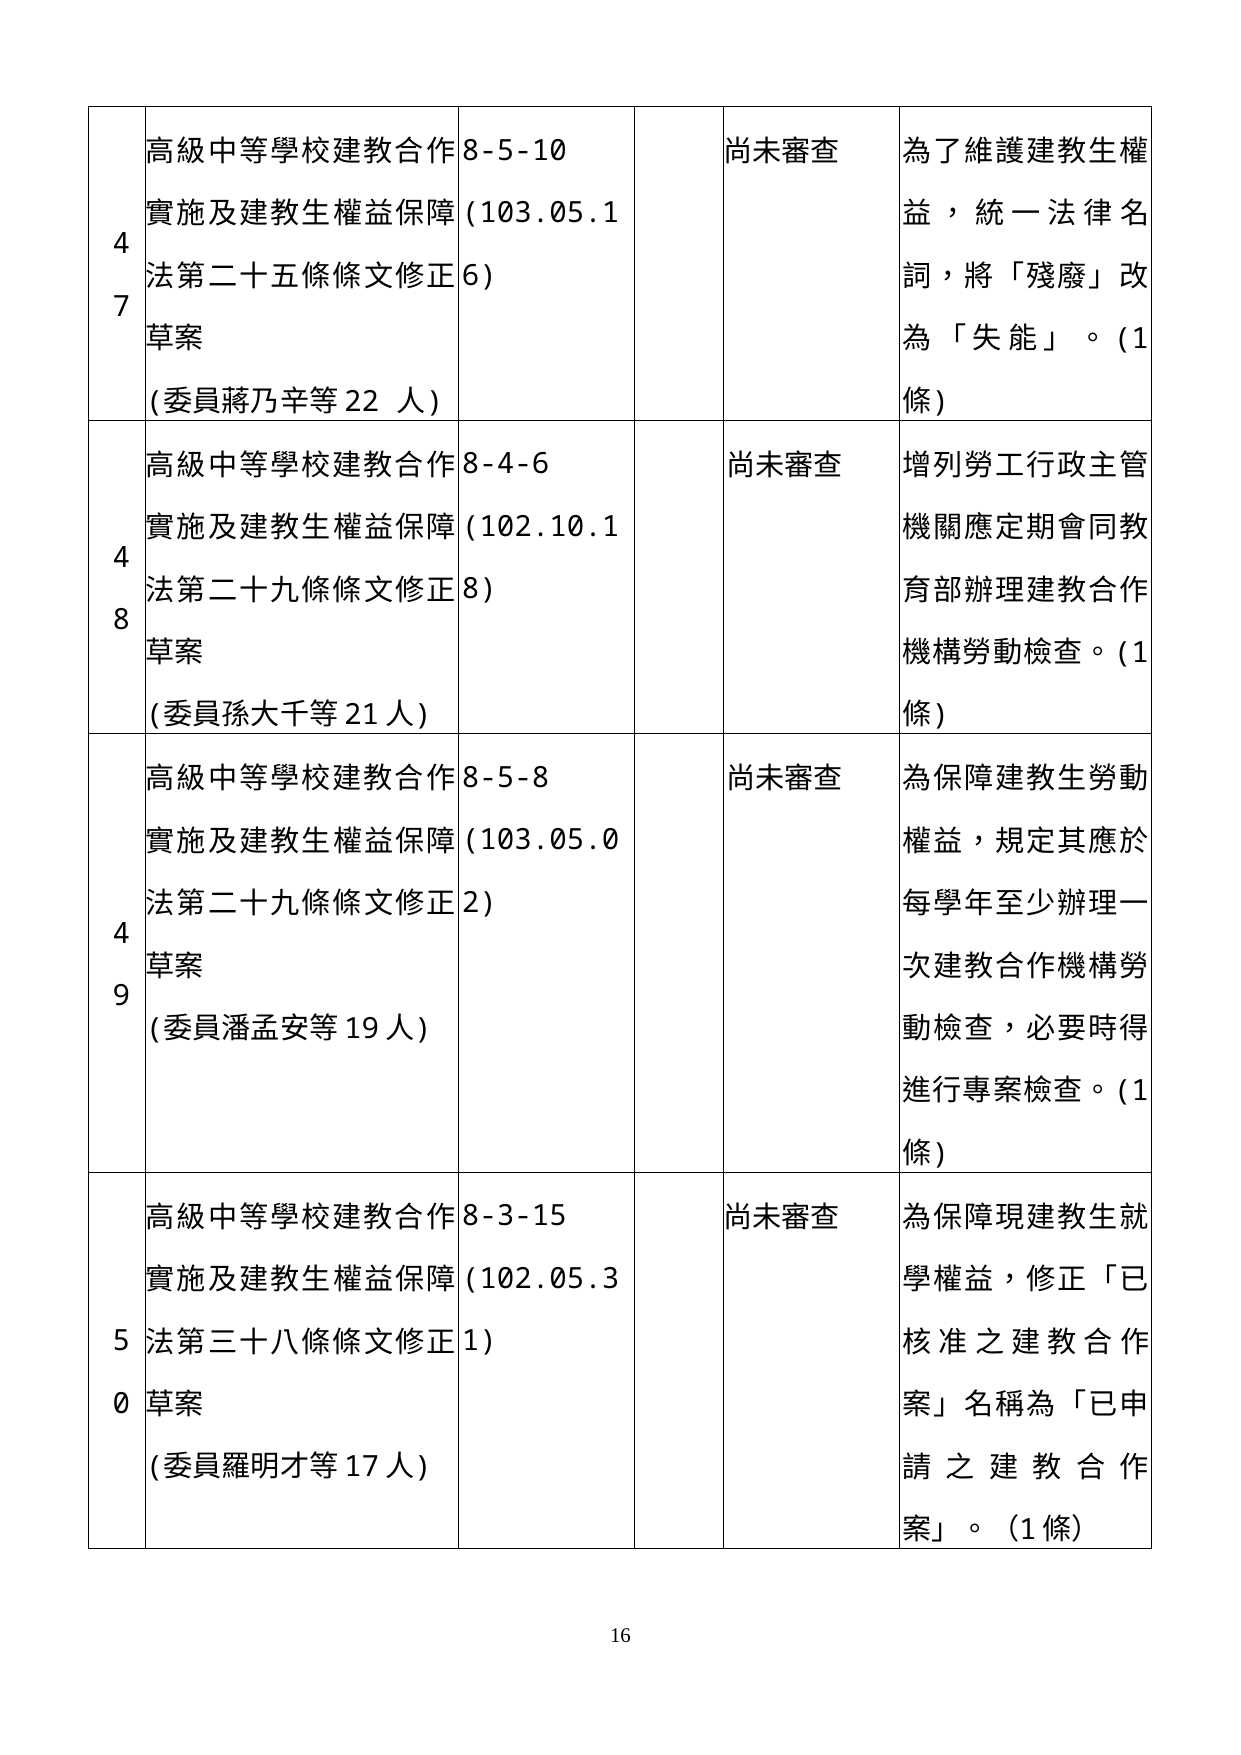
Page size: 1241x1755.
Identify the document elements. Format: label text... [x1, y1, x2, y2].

table_cell 尚未審查 [724, 421, 899, 733]
table_cell 為了維護建教生權益，統一法律名詞，將「殘廢」改為「失能」。(1條) [900, 107, 1151, 419]
table_cell 尚未審查 [724, 734, 899, 1172]
table_cell 高級中等學校建教合作實施及建教生權益保障法第二十五條條文修正草案 (委員蔣乃辛等22 人) [146, 107, 458, 419]
table_cell 尚未審查 [724, 107, 899, 419]
table_cell 8-3-15 (102.05.31) [459, 1173, 634, 1548]
table_cell [635, 1173, 723, 1548]
table_cell 高級中等學校建教合作實施及建教生權益保障法第二十九條條文修正草案 (委員孫大千等21人) [146, 421, 458, 733]
table_cell 8-5-10 (103.05.16) [459, 107, 634, 419]
table_cell [635, 421, 723, 733]
table_cell 8-4-6 (102.10.18) [459, 421, 634, 733]
table_cell [89, 1173, 145, 1548]
table_cell 高級中等學校建教合作實施及建教生權益保障法第三十八條條文修正草案 (委員羅明才等17人) [146, 1173, 458, 1548]
table_cell [89, 421, 145, 733]
table_cell [89, 734, 145, 1172]
table_cell 為保障現建教生就學權益，修正「已核准之建教合作案」名稱為「已申請之建教合作案」。（1條） [900, 1173, 1151, 1548]
table_cell 增列勞工行政主管機關應定期會同教育部辦理建教合作機構勞動檢查。(1條) [900, 421, 1151, 733]
table_cell [635, 107, 723, 419]
table_cell [635, 734, 723, 1172]
table_cell 尚未審查 [724, 1173, 899, 1548]
table_cell 為保障建教生勞動權益，規定其應於每學年至少辦理一次建教合作機構勞動檢查，必要時得進行專案檢查。(1條) [900, 734, 1151, 1172]
table_cell [89, 107, 145, 419]
table_cell 8-5-8 (103.05.02) [459, 734, 634, 1172]
table_cell 高級中等學校建教合作實施及建教生權益保障法第二十九條條文修正草案 (委員潘孟安等19人) [146, 734, 458, 1172]
